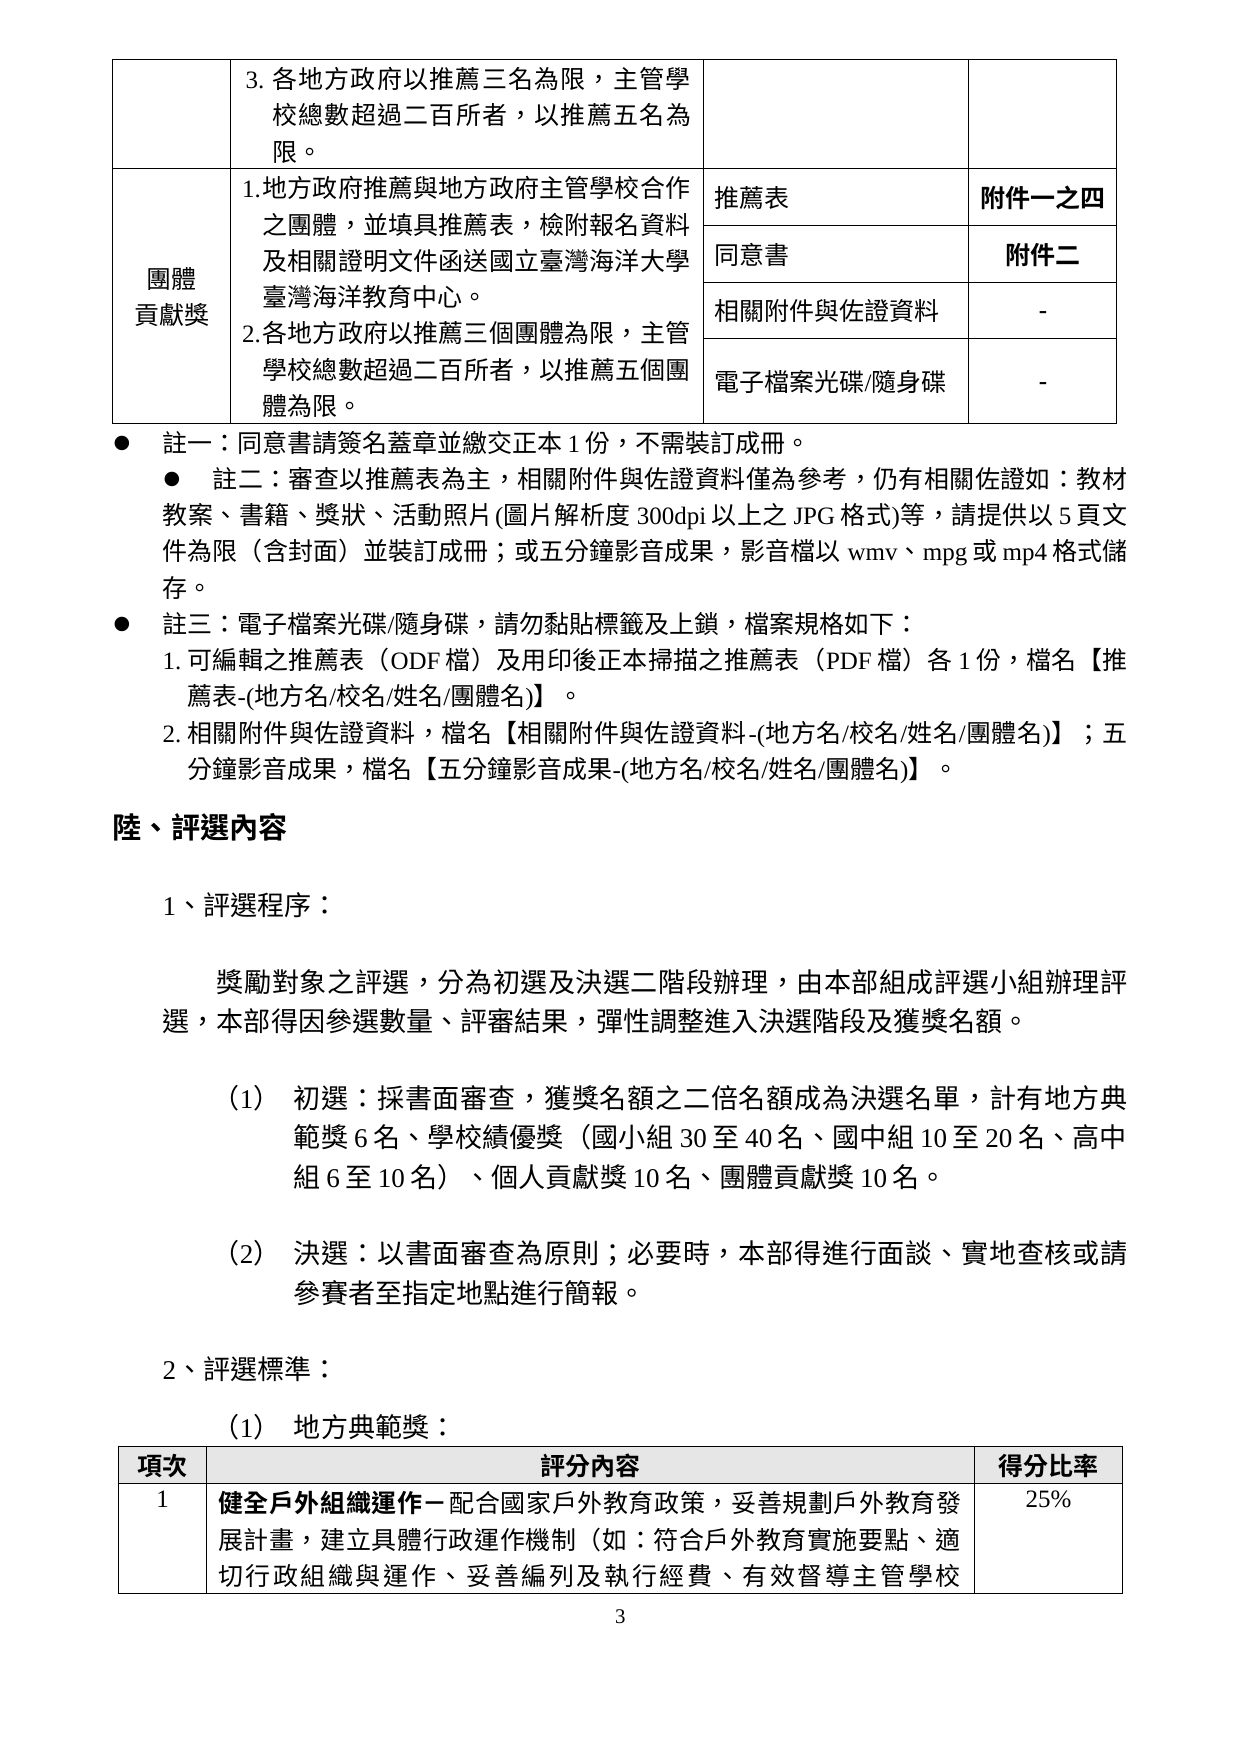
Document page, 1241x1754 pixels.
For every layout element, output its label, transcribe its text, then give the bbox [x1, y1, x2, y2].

table_cell 推薦表 [704, 169, 968, 225]
table_cell 地方政府推薦與地方政府主管學校合作之團體，並填具推薦表，檢附報名資料及相關證明文件函送國立臺灣海洋大學臺灣海洋教育中心。 各地方政府以推薦三個團體為限，主管學校總數超過二百所者，以推薦五個團體為限。 [231, 169, 703, 423]
list 評選內容 [112, 804, 1128, 847]
list 可編輯之推薦表（ODF檔）及用印後正本掃描之推薦表（PDF檔）各1份，檔名【推薦表-(地方名/校名/姓名/團體名)】。 [162, 641, 1128, 713]
table_cell 1 [119, 1484, 206, 1593]
table_cell [704, 60, 968, 168]
table_cell 健全戶外組織運作－配合國家戶外教育政策，妥善規劃戶外教育發展計畫，建立具體行政運作機制（如：符合戶外教育實施要點、適切行政組織與運作、妥善編列及執行經費、有效督導主管學校 [207, 1484, 974, 1593]
list 初選：採書面審查，獲獎名額之二倍名額成為決選名單，計有地方典範獎6名、學校績優獎（國小組30至40名、國中組10至20名、高中組6至10名）、個人貢獻獎10名、團體貢獻獎10名。 [212, 1077, 1128, 1195]
table_cell [113, 60, 230, 168]
list 決選：以書面審查為原則；必要時，本部得進行面談、實地查核或請參賽者至指定地點進行簡報。 [212, 1232, 1128, 1311]
table_header 得分比率 [975, 1447, 1122, 1483]
table_cell 附件二 [969, 226, 1116, 281]
table_header 評分內容 [207, 1447, 974, 1483]
text 獎勵對象之評選，分為初選及決選二階段辦理，由本部組成評選小組辦理評選，本部得因參選數量、評審結果，彈性調整進入決選階段及獲獎名額。 [162, 961, 1128, 1039]
table_cell 電子檔案光碟/隨身碟 [704, 339, 968, 423]
table_cell 相關附件與佐證資料 [704, 283, 968, 338]
list 註三：電子檔案光碟/隨身碟，請勿黏貼標籤及上鎖，檔案規格如下： [112, 604, 1128, 641]
table_cell - [969, 283, 1116, 338]
list 註一：同意書請簽名蓋章並繳交正本1份，不需裝訂成冊。 [112, 423, 1128, 459]
table_cell 地方政府推薦其主管學校之教育人員，或由有意願被推薦之教育人員，自行向地方政府申請推薦。 由地方政府填具推薦表，並檢附報名資料及相關證明文件函送國立臺灣海洋大學臺灣海洋教育中心。 各地方政府以推薦三名為限，主管學校總數超過二百所者，以推薦五名為限。 [231, 60, 703, 168]
table_cell 25% [975, 1484, 1122, 1593]
list 評選標準： [162, 1348, 1128, 1388]
table_cell 團體 貢獻獎 [113, 169, 230, 423]
list 評選程序： [162, 884, 1128, 923]
table_header 項次 [119, 1447, 206, 1483]
table_cell - [969, 339, 1116, 423]
list 註二：審查以推薦表為主，相關附件與佐證資料僅為參考，仍有相關佐證如：教材教案、書籍、獎狀、活動照片(圖片解析度300dpi以上之JPG格式)等，請提供以5頁文件為限（含封面）並裝訂成冊；或五分鐘影音成果，影音檔以wmv、mpg或mp4格式儲存。 [162, 459, 1128, 604]
list 相關附件與佐證資料，檔名【相關附件與佐證資料-(地方名/校名/姓名/團體名)】；五分鐘影音成果，檔名【五分鐘影音成果-(地方名/校名/姓名/團體名)】。 [162, 713, 1128, 786]
table_cell 同意書 [704, 226, 968, 281]
list 地方典範獎： [212, 1406, 1128, 1446]
table_cell 附件一之四 [969, 169, 1116, 225]
table_cell - [969, 60, 1116, 168]
